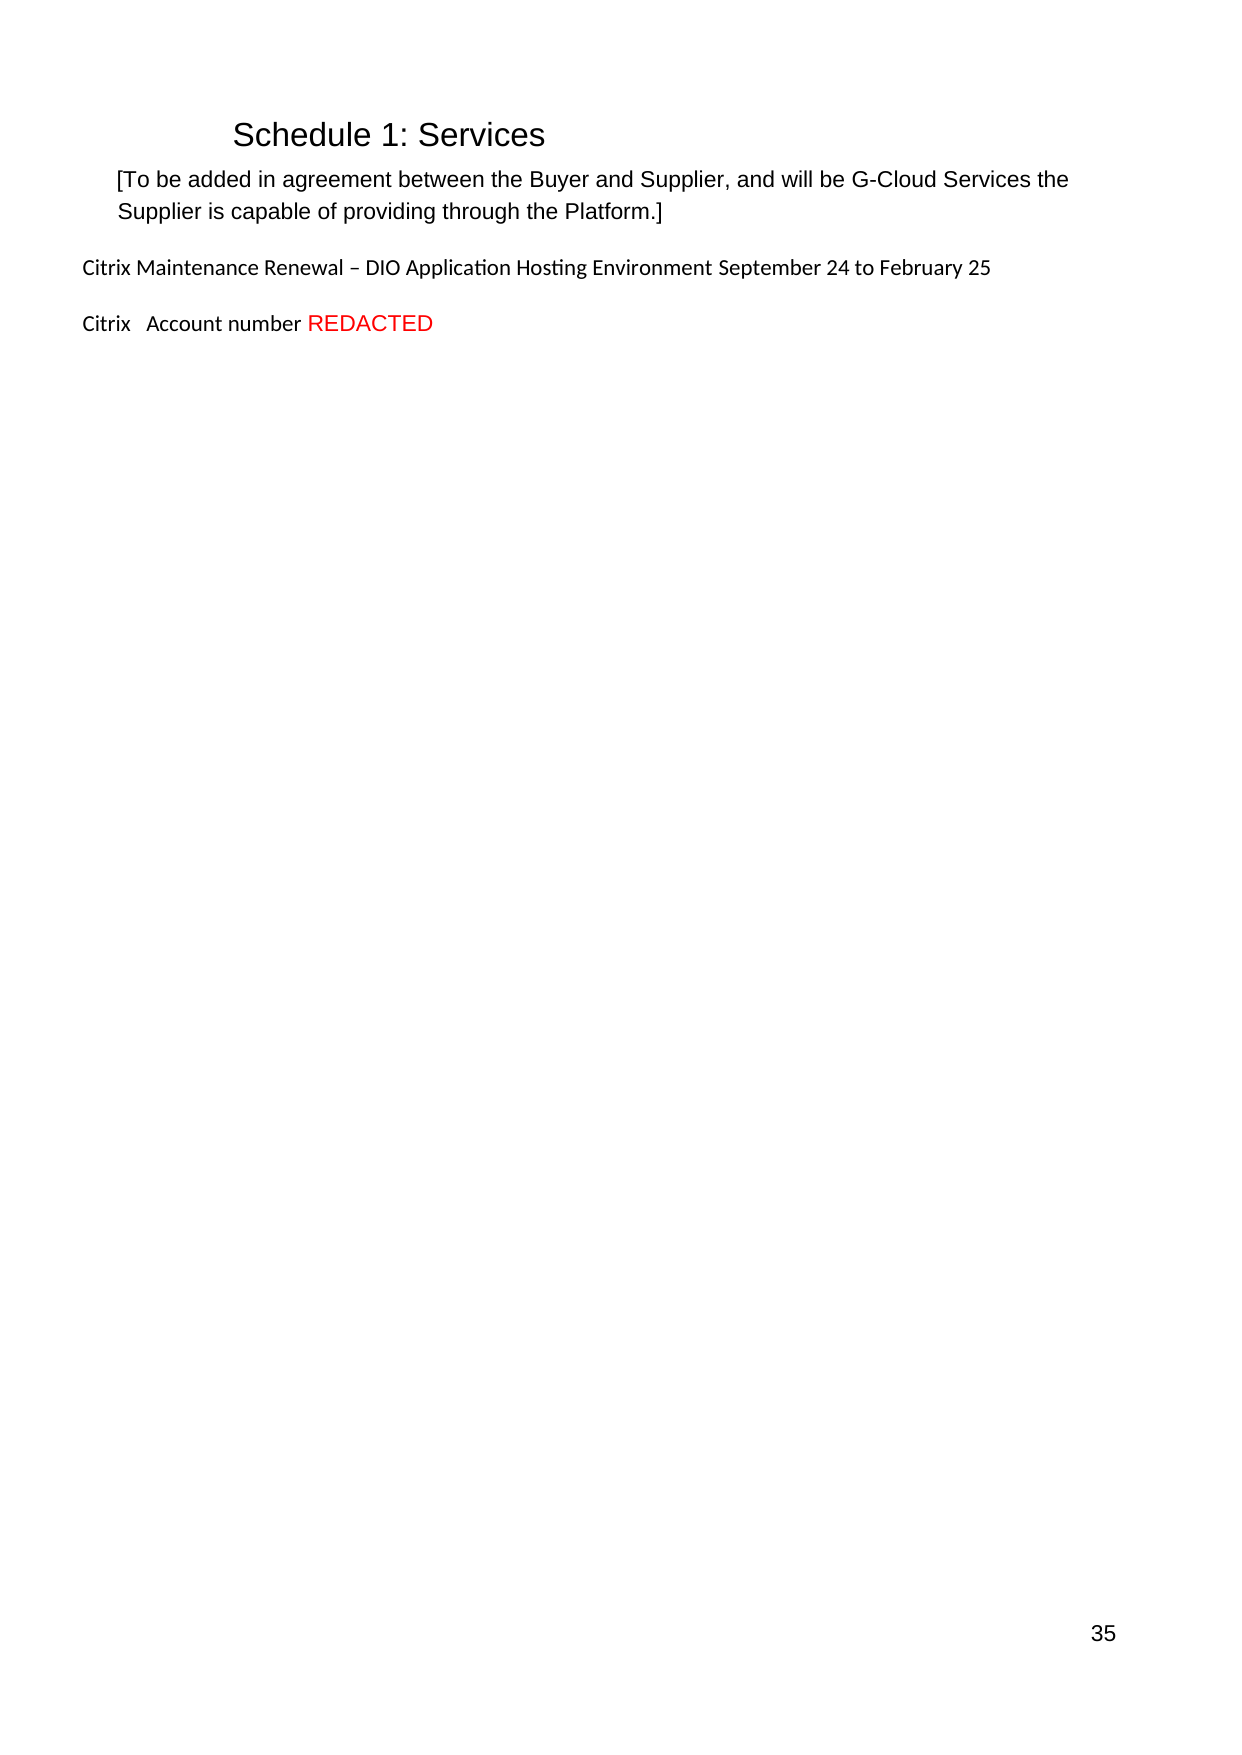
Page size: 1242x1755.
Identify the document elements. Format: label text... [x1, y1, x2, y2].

text [To be added in agreement between the Buyer and Supplier, and will be G-Cloud Services the Supplier is capable of providing through the Platform.] [116, 166, 1121, 224]
subtitle Schedule 1: Services [116, 116, 1122, 154]
text Citrix Account number REDACTED [0, 309, 1122, 338]
text Citrix Maintenance Renewal – DIO Application Hosting Environment September 24 to February 25 [1, 253, 1122, 282]
